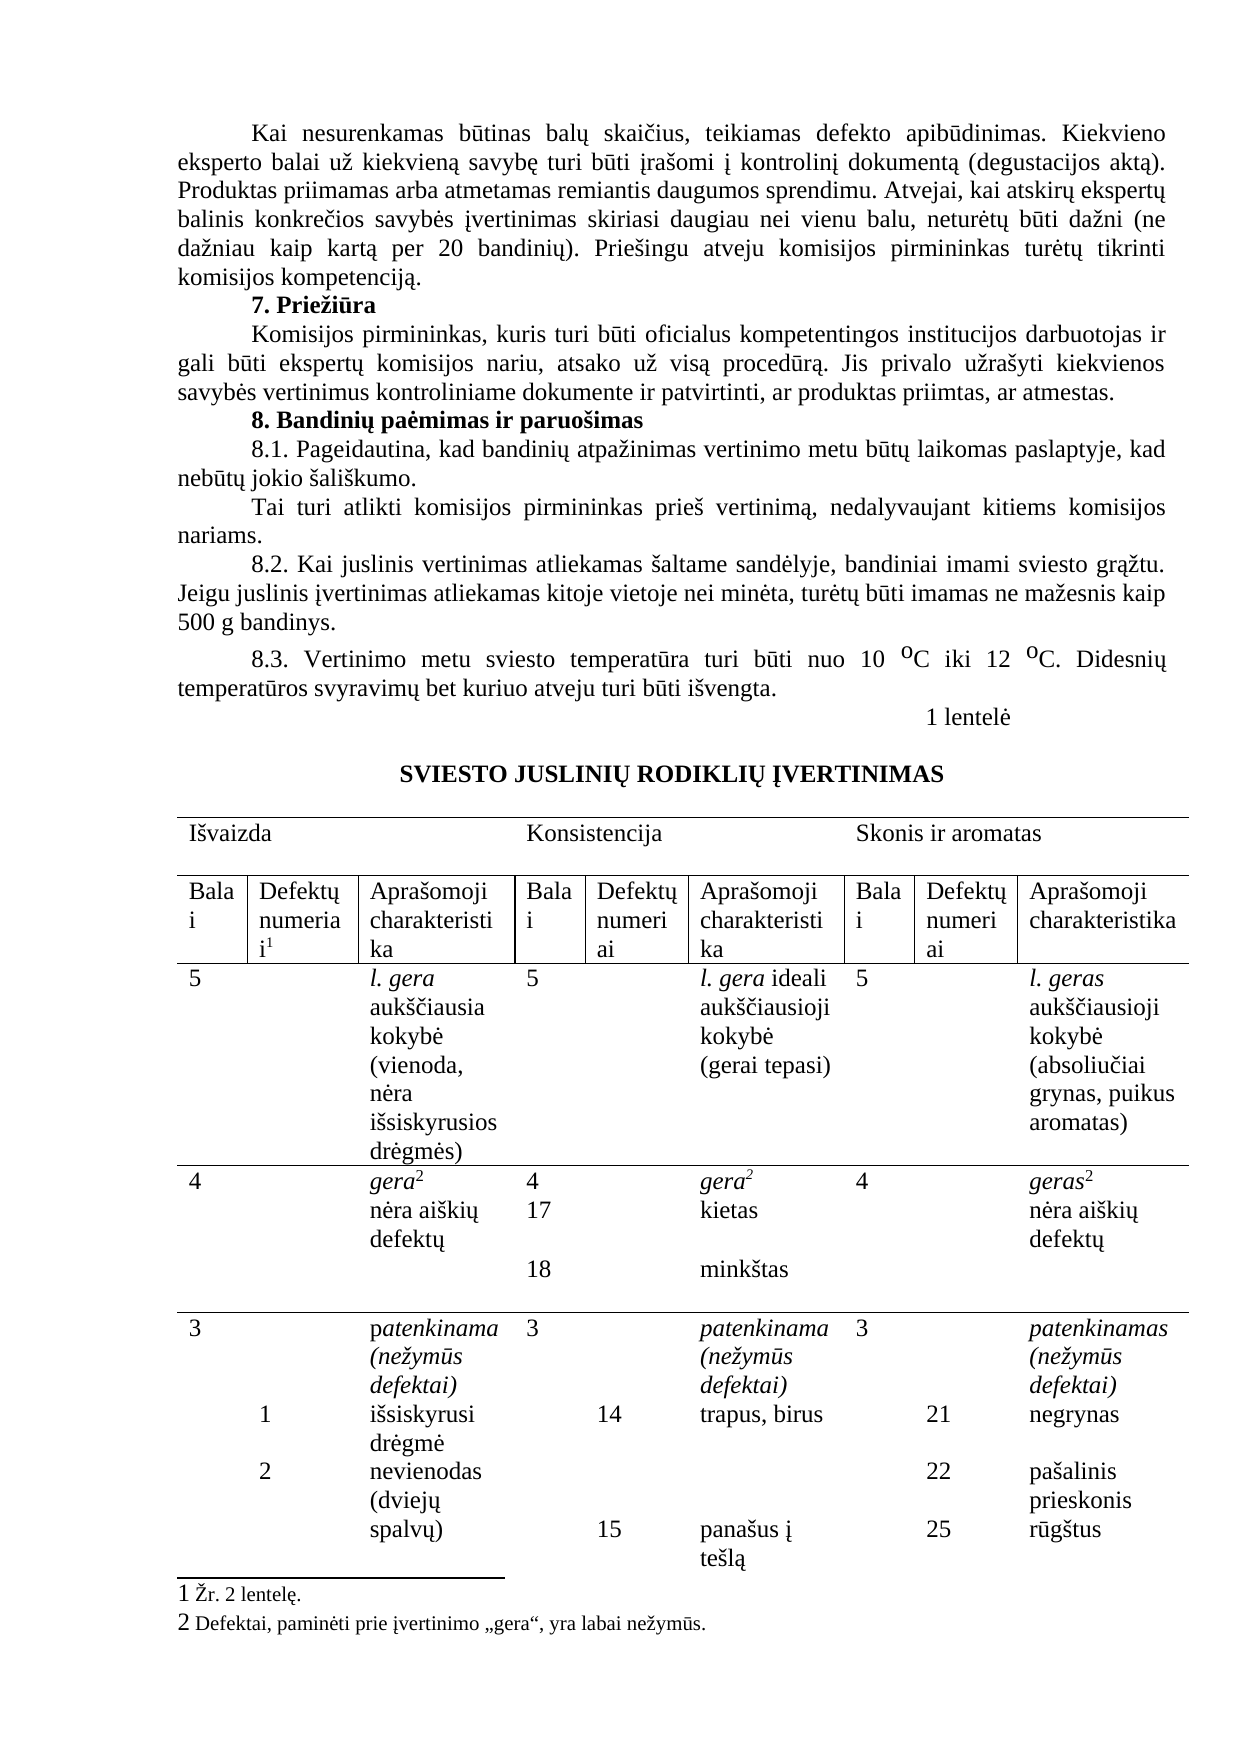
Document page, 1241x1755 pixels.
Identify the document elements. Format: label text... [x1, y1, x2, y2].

table_cell [358, 1253, 515, 1283]
table_cell defektai) [358, 1370, 515, 1399]
table_cell patenkinama (nežymūs [358, 1313, 515, 1370]
table_cell Balai [516, 876, 585, 962]
table_cell [248, 1195, 358, 1253]
table_cell išsiskyrusi drėgmė [358, 1399, 515, 1456]
table_cell 2 [248, 1456, 358, 1514]
table_cell [689, 1456, 844, 1514]
table_cell panašus į tešlą [689, 1514, 844, 1571]
table_cell [177, 1283, 248, 1312]
table_cell 3 [177, 1313, 248, 1370]
table_cell [177, 1399, 248, 1456]
table_cell Balai [177, 876, 247, 962]
text 7. Priežiūra [177, 291, 1166, 319]
table_cell 14 [585, 1399, 688, 1456]
table_cell [585, 1253, 688, 1283]
table_cell [585, 1283, 688, 1312]
text 8.2. Kai juslinis vertinimas atliekamas šaltame sandėlyje, bandiniai imami sviesto grąžtu. Jeigu juslinis įvertinimas atliekamas kitoje vietoje nei minėta, turėtų būti imamas ne mažesnis kaip 500 g bandinys. [177, 549, 1166, 636]
table_cell [358, 1283, 515, 1312]
table_cell [915, 1283, 1018, 1312]
table_cell [248, 1313, 358, 1370]
table_cell [915, 964, 1018, 992]
table_cell [248, 1166, 358, 1194]
table_cell [358, 846, 515, 875]
text 8.1. Pageidautina, kad bandinių atpažinimas vertinimo metu būtų laikomas paslaptyje, kad nebūtų jokio šališkumo. [177, 434, 1166, 492]
table_cell [515, 846, 585, 875]
table_cell 3 [515, 1313, 585, 1370]
table_cell [585, 1166, 688, 1194]
table_cell [177, 1456, 248, 1514]
table_cell [248, 992, 358, 1022]
table_cell [177, 992, 248, 1022]
table_cell [1018, 846, 1189, 875]
table_cell l. gera aukščiausia kokybė (vienoda, nėra išsiskyrusios drėgmės) [358, 964, 515, 1165]
table_cell Balai [845, 876, 914, 962]
table_cell [915, 846, 1018, 875]
table_cell spalvų) [358, 1514, 515, 1571]
table_cell minkštas [689, 1253, 844, 1283]
table_cell defektai) [689, 1370, 844, 1399]
table_cell [515, 1370, 585, 1399]
text 1 lentelė [177, 702, 1166, 730]
table_cell [248, 964, 358, 992]
table_cell [844, 1514, 915, 1571]
table_cell [689, 1283, 844, 1312]
table_cell Defektų numeriai [586, 876, 688, 962]
table_cell [1018, 1283, 1189, 1312]
table_cell [248, 1370, 358, 1399]
table_cell [585, 1456, 688, 1514]
table_cell [844, 846, 915, 875]
table_cell 25 [915, 1514, 1018, 1571]
table_cell patenkinamas (nežymūs [1018, 1313, 1189, 1370]
table_cell [177, 1514, 248, 1571]
table_cell [915, 1195, 1018, 1253]
table_cell gera [689, 1166, 844, 1194]
text 8. Bandinių paėmimas ir paruošimas [177, 406, 1166, 434]
table_cell [585, 1195, 688, 1253]
table_cell Defektų numeriai [915, 876, 1017, 962]
table_cell defektai) [1018, 1370, 1189, 1399]
table_cell [844, 1283, 915, 1312]
table_cell 5 [844, 964, 915, 1165]
table_cell Aprašomoji charakteristika [689, 876, 844, 962]
table_cell [177, 1253, 248, 1283]
text Kai nesurenkamas būtinas balų skaičius, teikiamas defekto apibūdinimas. Kiekvieno eksperto balai už kiekvieną savybę turi būti įrašomi į kontrolinį dokumentą (degustacijos aktą). Produktas priimamas arba atmetamas remiantis daugumos sprendimu. Atvejai, kai atskirų ekspertų balinis konkrečios savybės įvertinimas skiriasi daugiau nei vienu balu, neturėtų būti dažni (ne dažniau kaip kartą per 20 bandinių). Priešingu atveju komisijos pirmininkas turėtų tikrinti komisijos kompetenciją. [177, 118, 1166, 291]
table_cell 22 [915, 1456, 1018, 1514]
table_cell nevienodas (dviejų [358, 1456, 515, 1514]
table_cell 4 [844, 1166, 915, 1283]
table_cell [915, 1166, 1018, 1194]
table_cell l. geras aukščiausioji kokybė (absoliučiai grynas, puikus aromatas) [1018, 964, 1189, 1165]
table_cell [585, 846, 688, 875]
table_cell [585, 1370, 688, 1399]
table_cell [844, 1399, 915, 1456]
table_cell Aprašomoji charakteristika [1018, 876, 1189, 962]
table_cell kietas [689, 1195, 844, 1253]
text Komisijos pirmininkas, kuris turi būti oficialus kompetentingos institucijos darbuotojas ir gali būti ekspertų komisijos nariu, atsako už visą procedūrą. Jis privalo užrašyti kiekvienos savybės vertinimus kontroliniame dokumente ir patvirtinti, ar produktas priimtas, ar atmestas. [177, 319, 1166, 406]
table_cell [248, 1514, 358, 1571]
table_cell 5 [177, 964, 248, 992]
table_cell 5 [515, 964, 585, 1165]
table_cell [915, 1082, 1018, 1165]
table_cell [248, 1283, 358, 1312]
table_cell [515, 1456, 585, 1514]
table_cell [248, 1253, 358, 1283]
table_cell [844, 1370, 915, 1399]
table_cell patenkinama (nežymūs [689, 1313, 844, 1370]
table_cell [1018, 1253, 1189, 1283]
table_cell 4 [177, 1166, 248, 1194]
table_cell Aprašomoji charakteristika [359, 876, 514, 962]
table_cell [248, 846, 358, 875]
table_cell [915, 1253, 1018, 1283]
table_cell [177, 1022, 248, 1052]
table_cell [248, 1082, 358, 1165]
table_cell 15 [585, 1514, 688, 1571]
table_cell [177, 1195, 248, 1253]
table_cell nėra aiškių defektų [1018, 1195, 1189, 1253]
table_cell [177, 1052, 248, 1082]
table_cell [689, 846, 844, 875]
table_cell [915, 1313, 1018, 1370]
table_cell trapus, birus [689, 1399, 844, 1456]
table_cell [177, 1082, 248, 1165]
table_cell [515, 1514, 585, 1571]
table_cell rūgštus [1018, 1514, 1189, 1571]
table_cell gera2 [358, 1166, 515, 1194]
table_header Išvaizda [177, 818, 515, 846]
table_cell 21 [915, 1399, 1018, 1456]
table_header Konsistencija [515, 818, 844, 846]
table_cell [515, 1399, 585, 1456]
table_cell nėra aiškių defektų [358, 1195, 515, 1253]
text Sviesto juslinių rodiklių įvertinimas [177, 759, 1166, 788]
table_header Skonis ir aromatas [844, 818, 1189, 846]
table_cell [515, 1283, 585, 1312]
table_cell 18 [515, 1253, 585, 1283]
table_cell negrynas [1018, 1399, 1189, 1456]
table_cell [915, 1370, 1018, 1399]
text 8.3. Vertinimo metu sviesto temperatūra turi būti nuo 10 oC iki 12 oC. Didesnių temperatūros svyravimų bet kuriuo atveju turi būti išvengta. [177, 636, 1166, 702]
table_cell pašalinis prieskonis [1018, 1456, 1189, 1514]
table_cell [248, 1052, 358, 1082]
table_cell [915, 992, 1018, 1022]
table_cell [177, 1370, 248, 1399]
table_cell [585, 1313, 688, 1370]
table_cell [844, 1456, 915, 1514]
table_cell 1 [248, 1399, 358, 1456]
table_cell [177, 846, 248, 875]
table_cell 17 [515, 1195, 585, 1253]
table_cell [248, 1022, 358, 1052]
table_cell [915, 1052, 1018, 1082]
table_cell geras2 [1018, 1166, 1189, 1194]
table_cell [585, 964, 688, 1165]
table_cell [915, 1022, 1018, 1052]
text Tai turi atlikti komisijos pirmininkas prieš vertinimą, nedalyvaujant kitiems komisijos nariams. [177, 492, 1166, 549]
table_cell l. gera ideali aukščiausioji kokybė (gerai tepasi) [689, 964, 844, 1165]
table_cell 4 [515, 1166, 585, 1194]
table_cell 3 [844, 1313, 915, 1370]
table_cell Defektų numeriai [248, 876, 358, 962]
